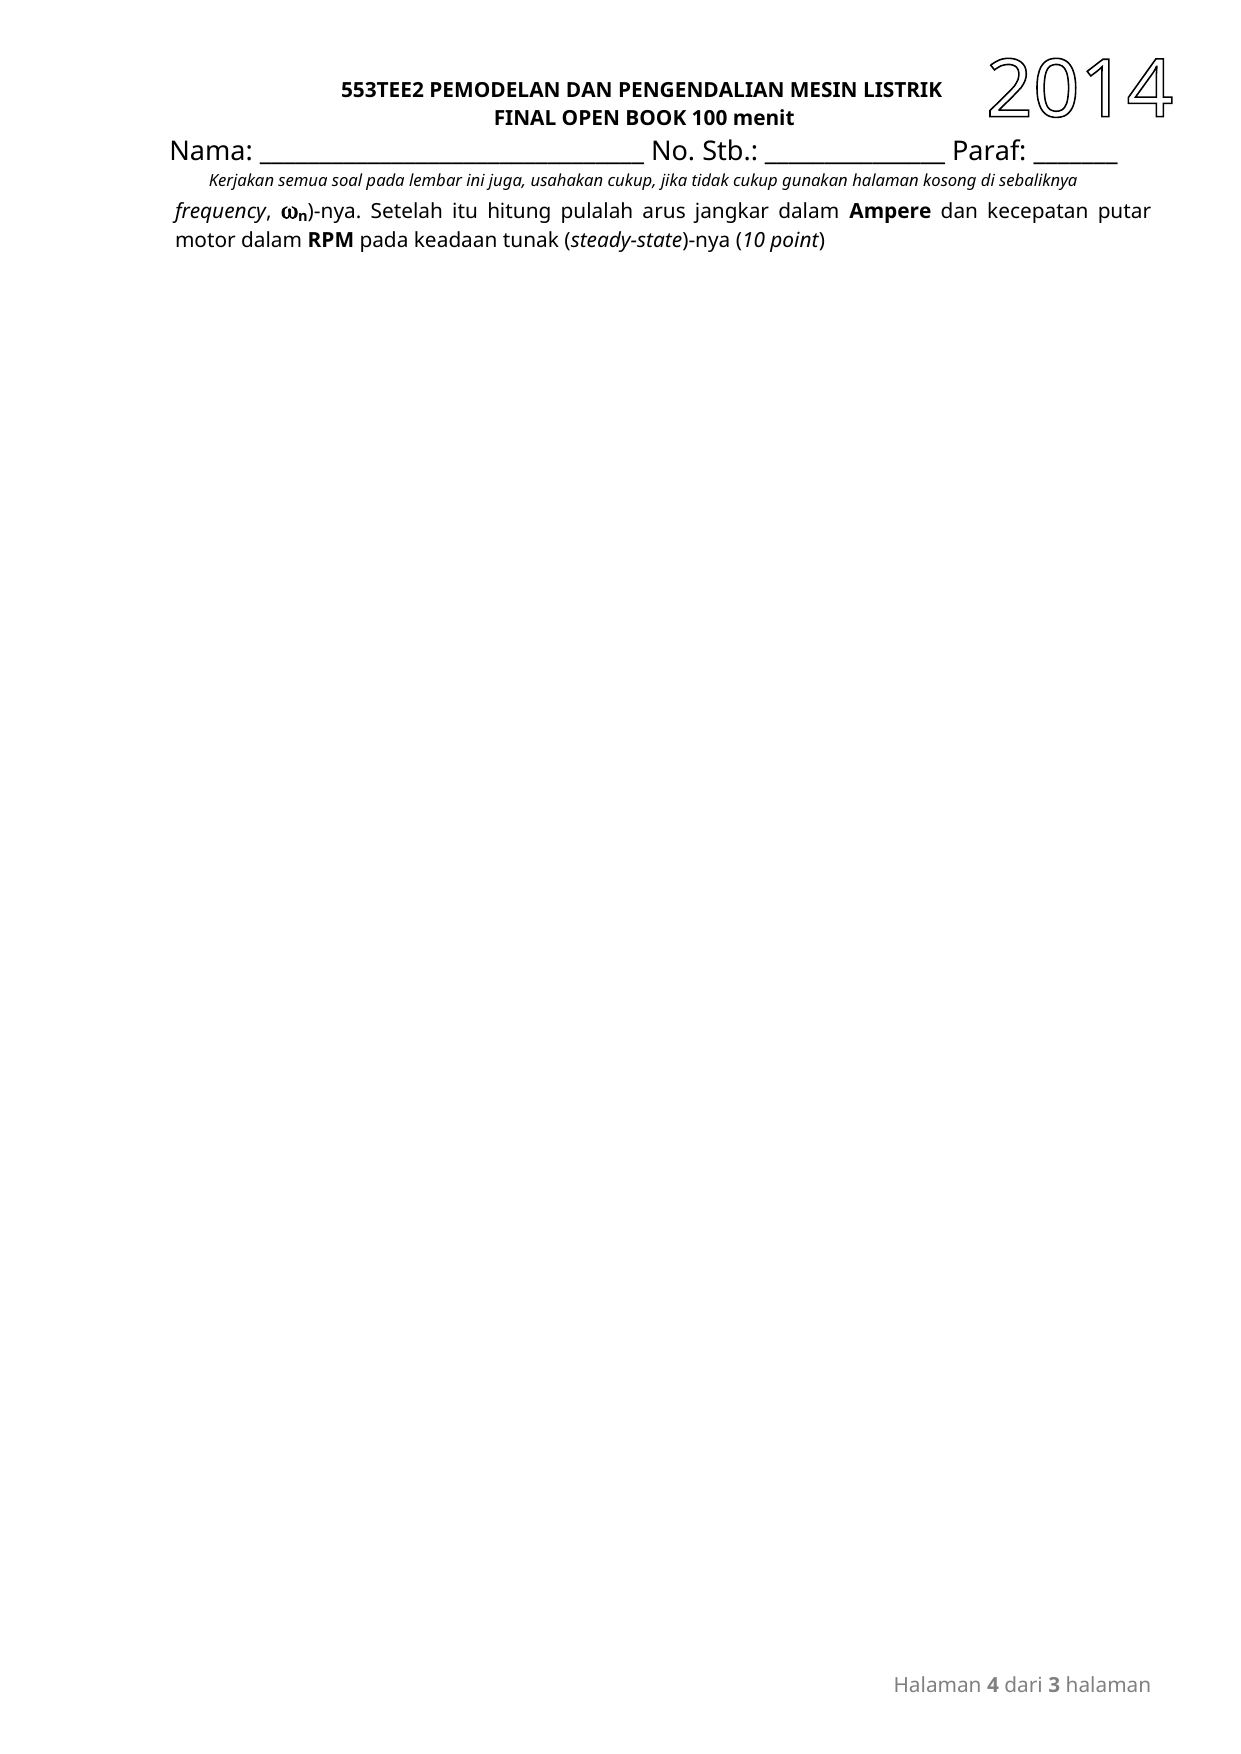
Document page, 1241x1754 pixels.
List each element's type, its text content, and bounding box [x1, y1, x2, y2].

list frequency, n)-nya. Setelah itu hitung pulalah arus jangkar dalam Ampere dan kecepatan putar motor dalam RPM pada keadaan tunak (steady-state)-nya (10 point) [137, 191, 1151, 254]
